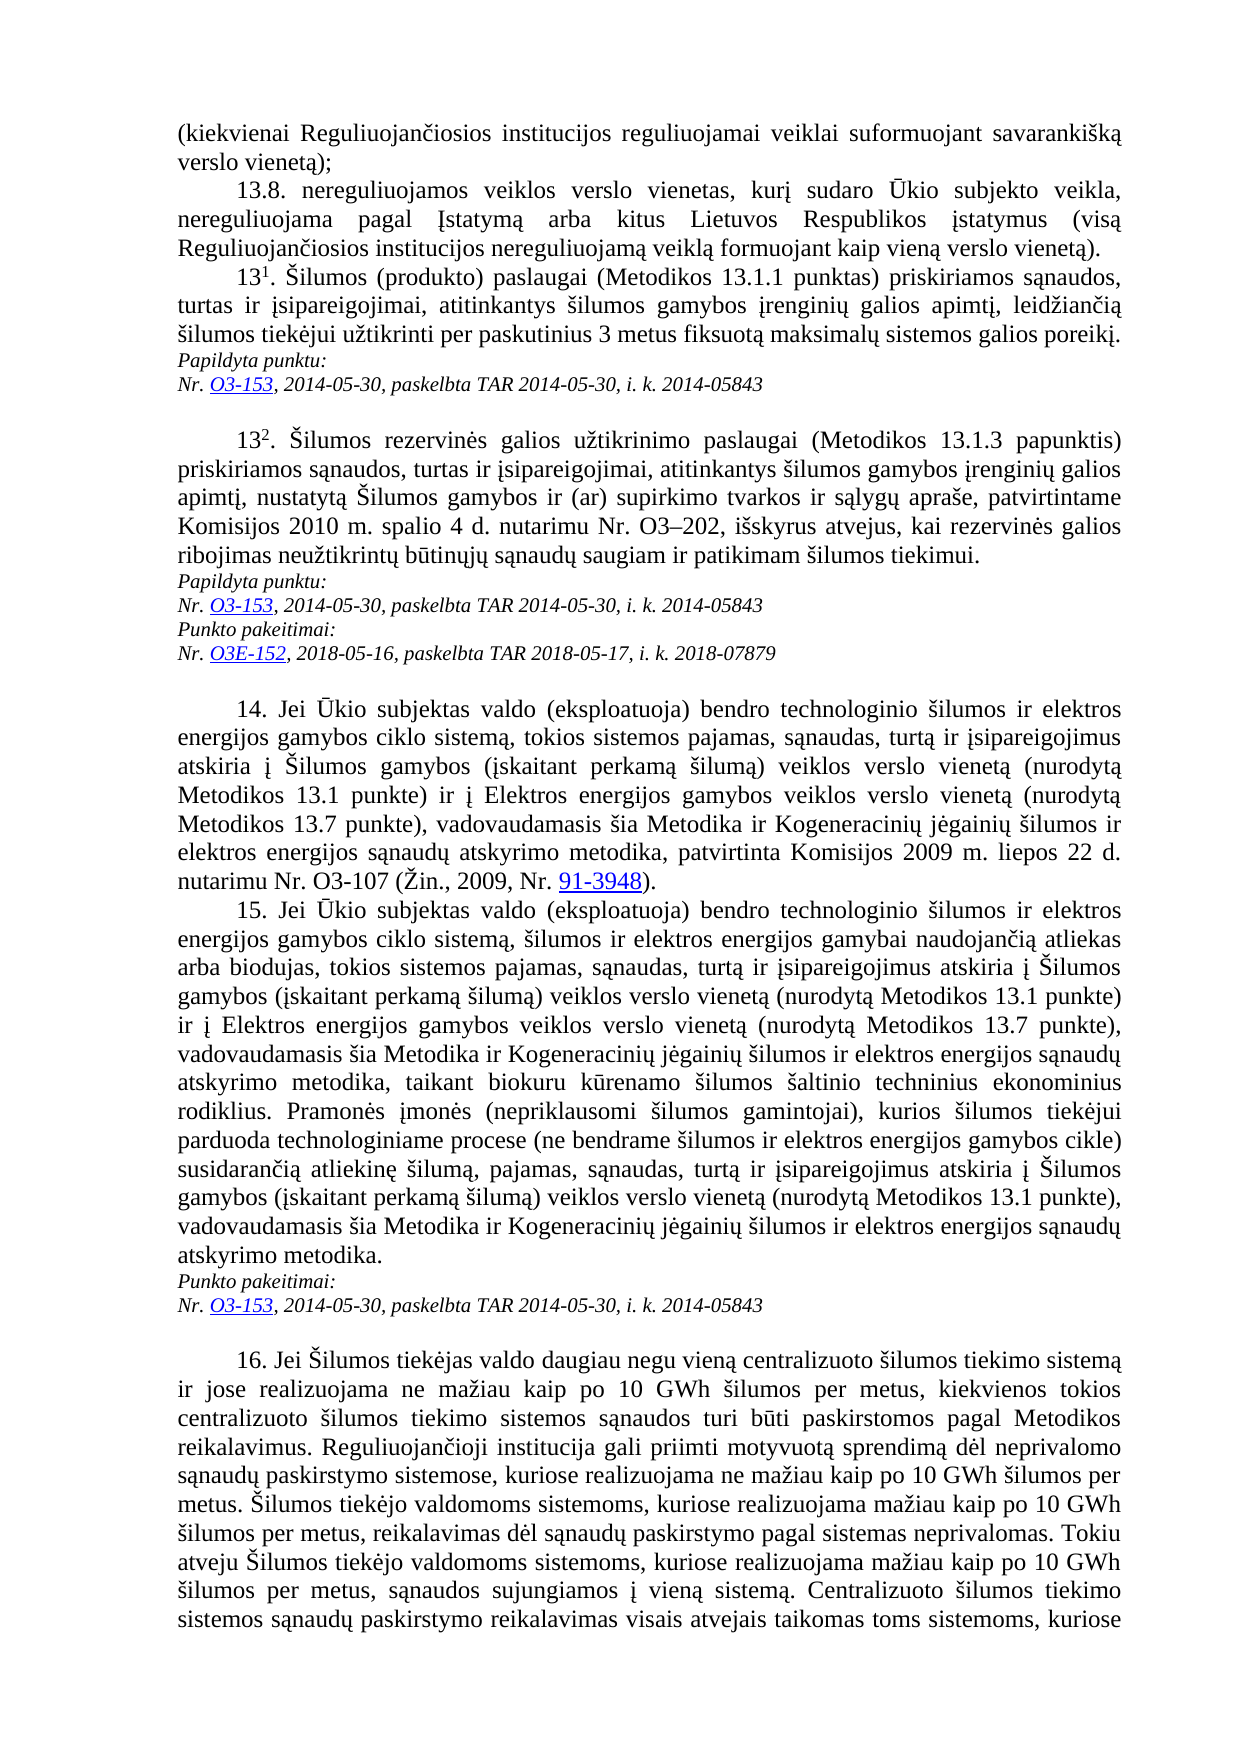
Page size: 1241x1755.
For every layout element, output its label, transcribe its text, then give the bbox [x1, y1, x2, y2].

text Papildyta punktu: [177, 348, 1122, 372]
text 15. Jei Ūkio subjektas valdo (eksploatuoja) bendro technologinio šilumos ir elektros energijos gamybos ciklo sistemą, šilumos ir elektros energijos gamybai naudojančią atliekas arba biodujas, tokios sistemos pajamas, sąnaudas, turtą ir įsipareigojimus atskiria į Šilumos gamybos (įskaitant perkamą šilumą) veiklos verslo vienetą (nurodytą Metodikos 13.1 punkte) ir į Elektros energijos gamybos veiklos verslo vienetą (nurodytą Metodikos 13.7 punkte), vadovaudamasis šia Metodika ir Kogeneracinių jėgainių šilumos ir elektros energijos sąnaudų atskyrimo metodika, taikant biokuru kūrenamo šilumos šaltinio techninius ekonominius rodiklius. Pramonės įmonės (nepriklausomi šilumos gamintojai), kurios šilumos tiekėjui parduoda technologiniame procese (ne bendrame šilumos ir elektros energijos gamybos cikle) susidarančią atliekinę šilumą, pajamas, sąnaudas, turtą ir įsipareigojimus atskiria į Šilumos gamybos (įskaitant perkamą šilumą) veiklos verslo vienetą (nurodytą Metodikos 13.1 punkte), vadovaudamasis šia Metodika ir Kogeneracinių jėgainių šilumos ir elektros energijos sąnaudų atskyrimo metodika. [177, 895, 1122, 1269]
text Punkto pakeitimai: [177, 1269, 1122, 1293]
text 131. Šilumos (produkto) paslaugai (Metodikos 13.1.1 punktas) priskiriamos sąnaudos, turtas ir įsipareigojimai, atitinkantys šilumos gamybos įrenginių galios apimtį, leidžiančią šilumos tiekėjui užtikrinti per paskutinius 3 metus fiksuotą maksimalų sistemos galios poreikį. [177, 262, 1122, 348]
text Nr. O3-153, 2014-05-30, paskelbta TAR 2014-05-30, i. k. 2014-05843 [177, 1293, 1122, 1317]
text 13.8. nereguliuojamos veiklos verslo vienetas, kurį sudaro Ūkio subjekto veikla, nereguliuojama pagal Įstatymą arba kitus Lietuvos Respublikos įstatymus (visą Reguliuojančiosios institucijos nereguliuojamą veiklą formuojant kaip vieną verslo vienetą). [177, 176, 1122, 262]
text 132. Šilumos rezervinės galios užtikrinimo paslaugai (Metodikos 13.1.3 papunktis) priskiriamos sąnaudos, turtas ir įsipareigojimai, atitinkantys šilumos gamybos įrenginių galios apimtį, nustatytą Šilumos gamybos ir (ar) supirkimo tvarkos ir sąlygų apraše, patvirtintame Komisijos 2010 m. spalio 4 d. nutarimu Nr. O3–202, išskyrus atvejus, kai rezervinės galios ribojimas neužtikrintų būtinųjų sąnaudų saugiam ir patikimam šilumos tiekimui. [177, 425, 1122, 569]
text Punkto pakeitimai: [177, 617, 1122, 641]
text 14. Jei Ūkio subjektas valdo (eksploatuoja) bendro technologinio šilumos ir elektros energijos gamybos ciklo sistemą, tokios sistemos pajamas, sąnaudas, turtą ir įsipareigojimus atskiria į Šilumos gamybos (įskaitant perkamą šilumą) veiklos verslo vienetą (nurodytą Metodikos 13.1 punkte) ir į Elektros energijos gamybos veiklos verslo vienetą (nurodytą Metodikos 13.7 punkte), vadovaudamasis šia Metodika ir Kogeneracinių jėgainių šilumos ir elektros energijos sąnaudų atskyrimo metodika, patvirtinta Komisijos 2009 m. liepos 22 d. nutarimu Nr. O3-107 (Žin., 2009, Nr. 91-3948). [177, 694, 1122, 895]
text Nr. O3E-152, 2018-05-16, paskelbta TAR 2018-05-17, i. k. 2018-07879 [177, 641, 1122, 665]
text Papildyta punktu: [177, 569, 1122, 593]
text Nr. O3-153, 2014-05-30, paskelbta TAR 2014-05-30, i. k. 2014-05843 [177, 593, 1122, 617]
text (kiekvienai Reguliuojančiosios institucijos reguliuojamai veiklai suformuojant savarankišką verslo vienetą); [177, 118, 1122, 176]
text Nr. O3-153, 2014-05-30, paskelbta TAR 2014-05-30, i. k. 2014-05843 [177, 372, 1122, 396]
text 16. Jei Šilumos tiekėjas valdo daugiau negu vieną centralizuoto šilumos tiekimo sistemą ir jose realizuojama ne mažiau kaip po 10 GWh šilumos per metus, kiekvienos tokios centralizuoto šilumos tiekimo sistemos sąnaudos turi būti paskirstomos pagal Metodikos reikalavimus. Reguliuojančioji institucija gali priimti motyvuotą sprendimą dėl neprivalomo sąnaudų paskirstymo sistemose, kuriose realizuojama ne mažiau kaip po 10 GWh šilumos per metus. Šilumos tiekėjo valdomoms sistemoms, kuriose realizuojama mažiau kaip po 10 GWh šilumos per metus, reikalavimas dėl sąnaudų paskirstymo pagal sistemas neprivalomas. Tokiu atveju Šilumos tiekėjo valdomoms sistemoms, kuriose realizuojama mažiau kaip po 10 GWh šilumos per metus, sąnaudos sujungiamos į vieną sistemą. Centralizuoto šilumos tiekimo sistemos sąnaudų paskirstymo reikalavimas visais atvejais taikomas toms sistemoms, kuriose [177, 1346, 1122, 1633]
